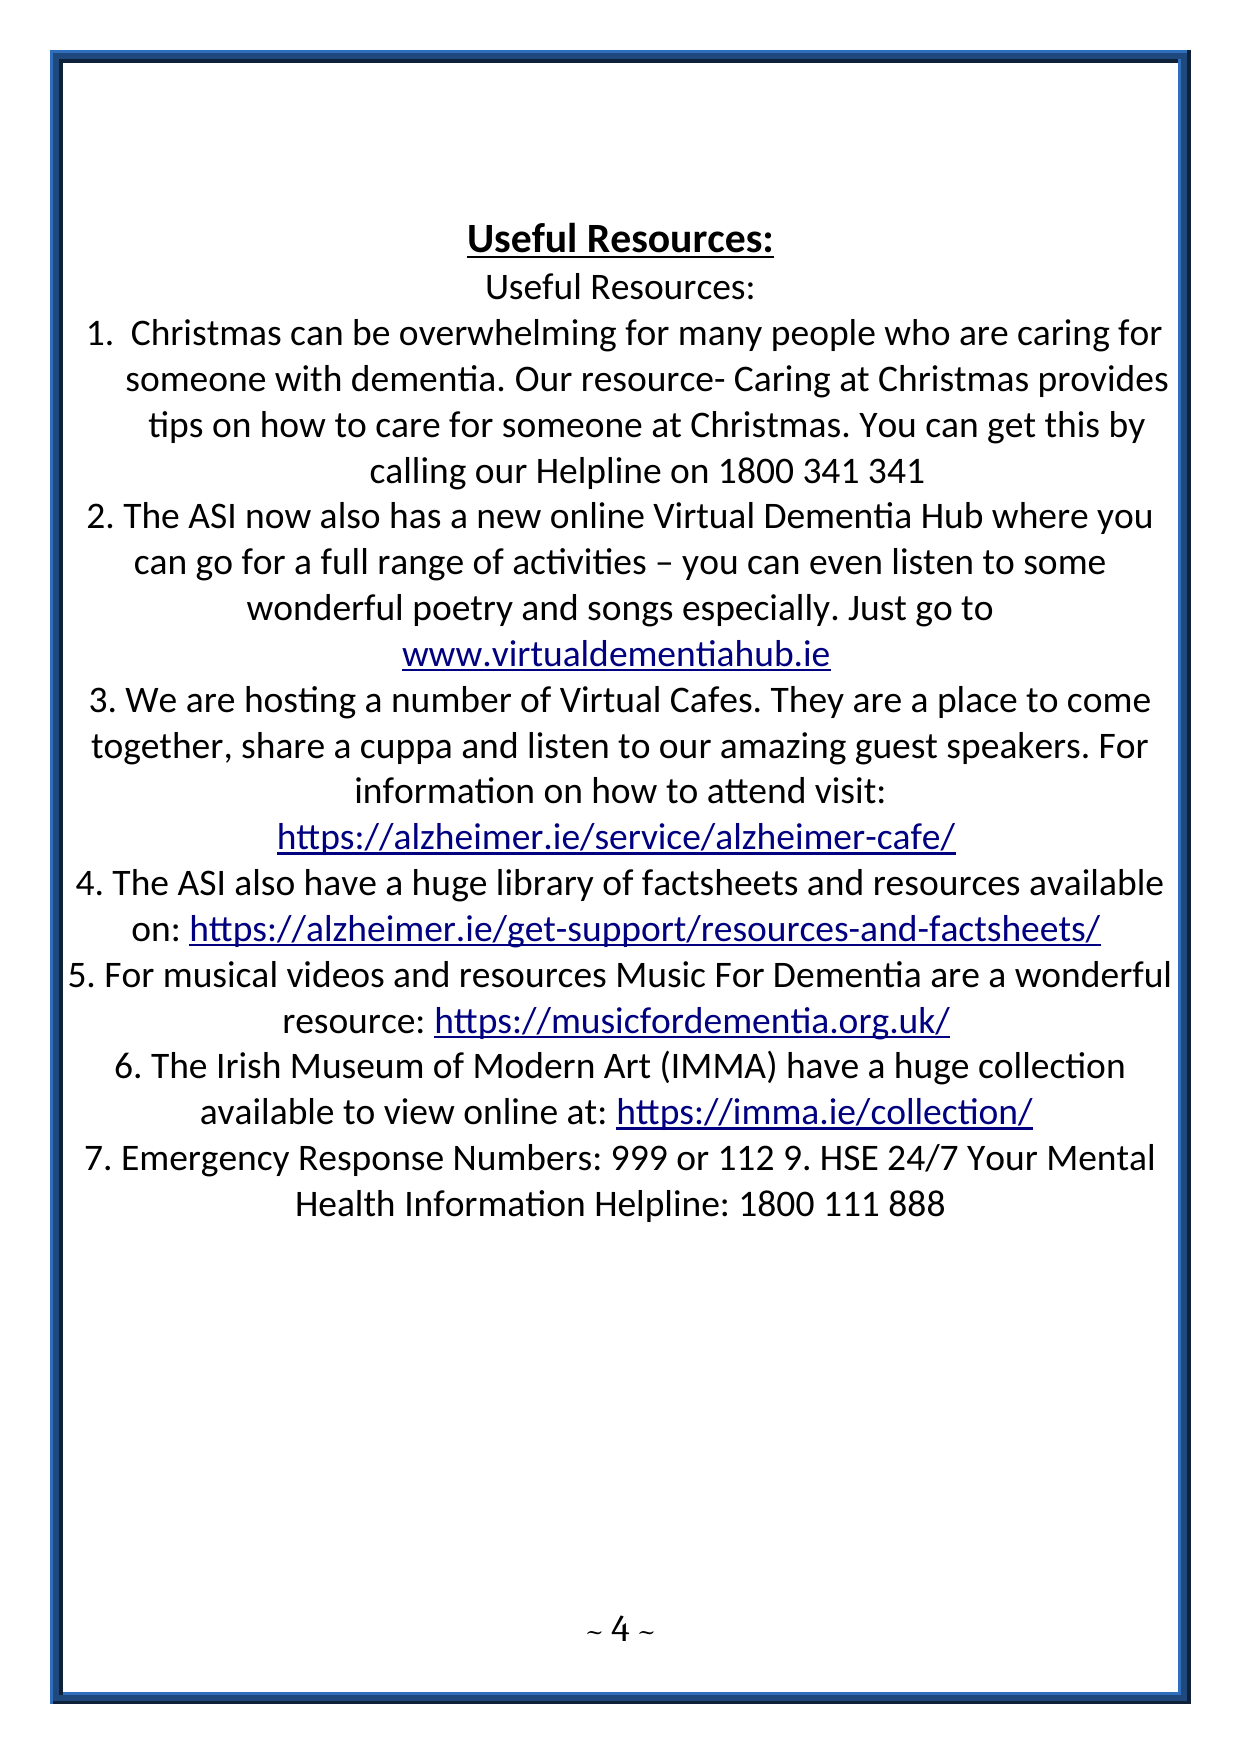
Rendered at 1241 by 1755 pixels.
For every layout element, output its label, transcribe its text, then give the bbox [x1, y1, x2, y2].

text 2. The ASI now also has a new online Virtual Dementia Hub where you can go for a full range of activities – you can even listen to some wonderful poetry and songs especially. Just go to www.virtualdementiahub.ie [63, 492, 1178, 676]
text 5. For musical videos and resources Music For Dementia are a wonderful resource: https://musicfordementia.org.uk/ [63, 951, 1178, 1042]
text 7. Emergency Response Numbers: 999 or 112 9. HSE 24/7 Your Mental Health Information Helpline: 1800 111 888 [63, 1134, 1178, 1226]
list Christmas can be overwhelming for many people who are caring for someone with dementia. Our resource- Caring at Christmas provides tips on how to care for someone at Christmas. You can get this by calling our Helpline on 1800 341 341 [71, 309, 1178, 492]
text 4. The ASI also have a huge library of factsheets and resources available on: https://alzheimer.ie/get-support/resources-and-factsheets/ [63, 859, 1178, 951]
text Useful Resources: [63, 263, 1178, 309]
text Useful Resources: [63, 212, 1178, 263]
text 6. The Irish Museum of Modern Art (IMMA) have a huge collection available to view online at: https://imma.ie/collection/ [63, 1042, 1178, 1134]
text 3. We are hosting a number of Virtual Cafes. They are a place to come together, share a cuppa and listen to our amazing guest speakers. For information on how to attend visit: https://alzheimer.ie/service/alzheimer-cafe/ [63, 676, 1178, 859]
